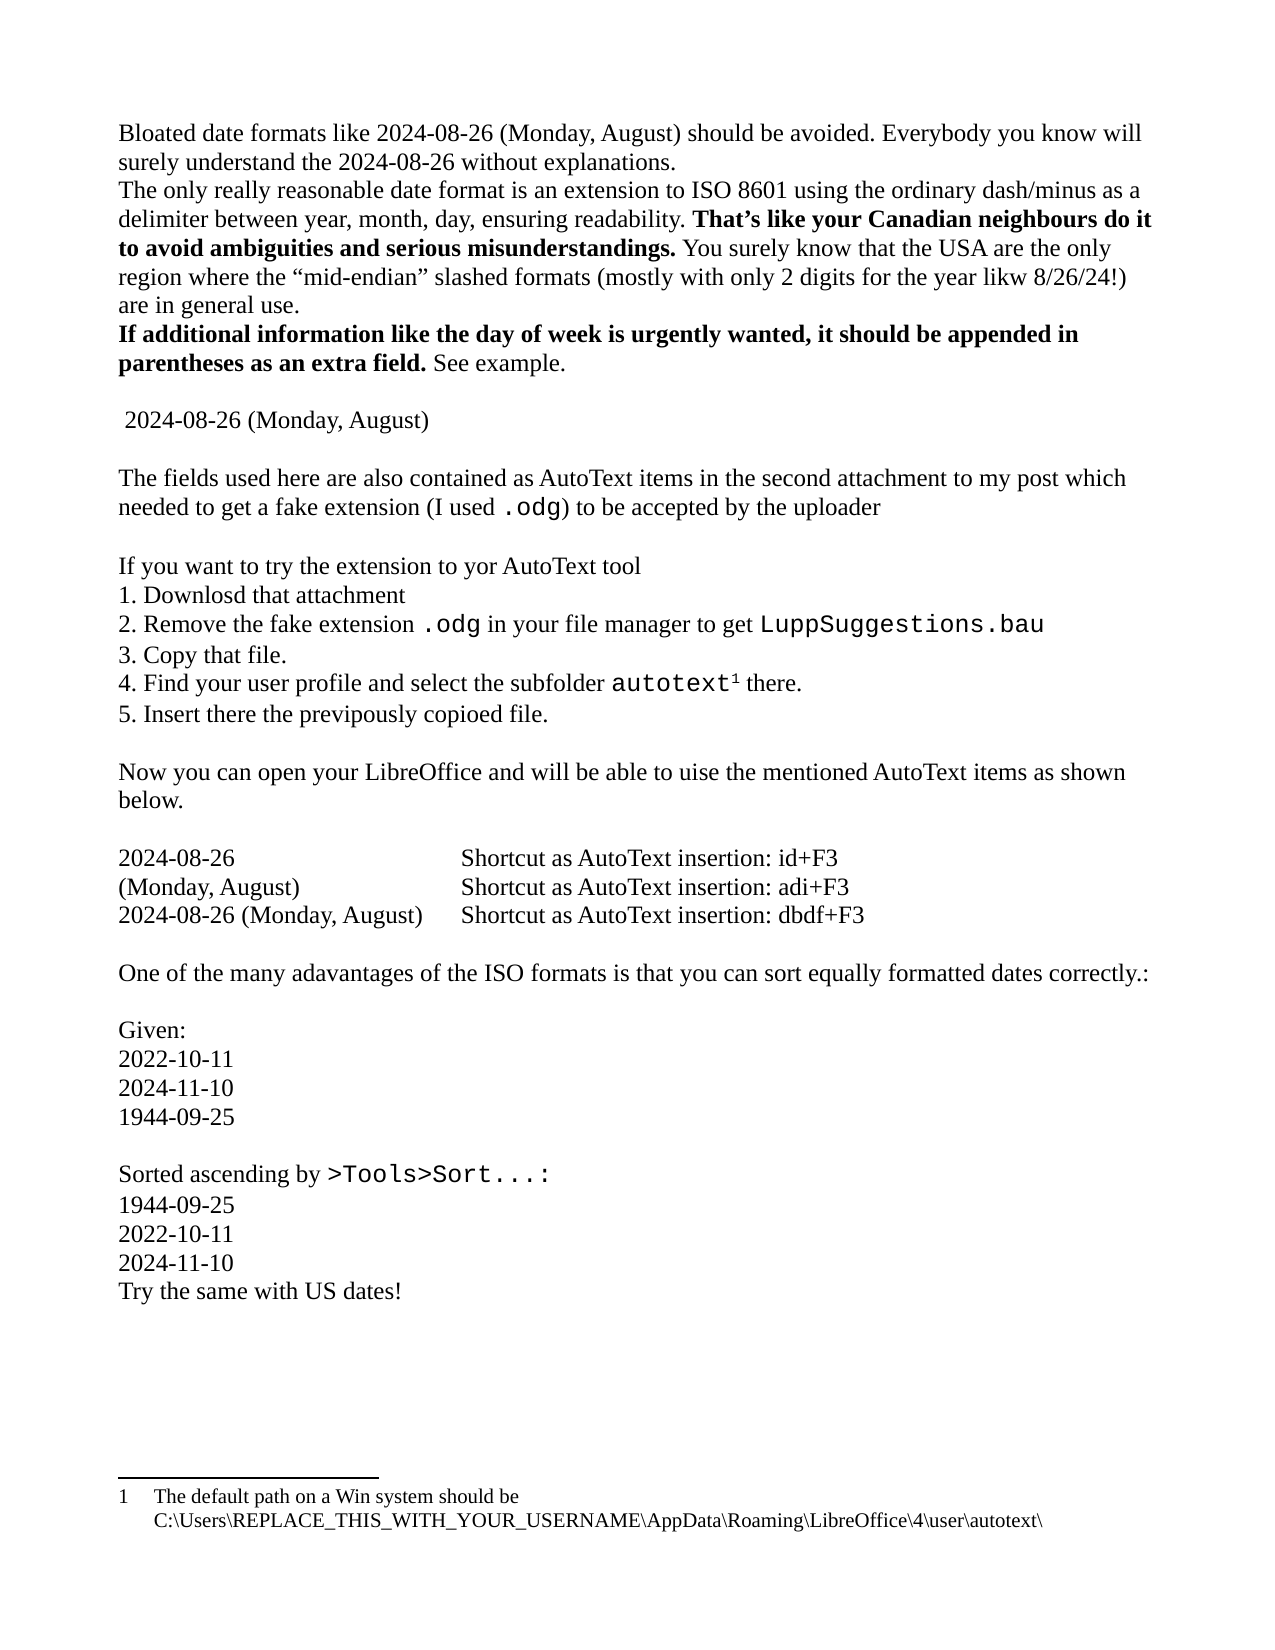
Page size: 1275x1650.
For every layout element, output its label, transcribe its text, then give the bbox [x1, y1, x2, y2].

text One of the many adavantages of the ISO formats is that you can sort equally formatted dates correctly.: [118, 958, 1157, 987]
text 1944-09-25 [118, 1190, 1157, 1219]
text The only really reasonable date format is an extension to ISO 8601 using the ordinary dash/minus as a delimiter between year, month, day, ensuring readability. That’s like your Canadian neighbours do it to avoid ambiguities and serious misunderstandings. You surely know that the USA are the only region where the “mid-endian” slashed formats (mostly with only 2 digits for the year likw 8/26/24!) are in general use. [118, 176, 1157, 319]
text 2022-10-11 [118, 1219, 1157, 1248]
text 1. Downlosd that attachment [118, 580, 1157, 609]
text The default path on a Win system should be C:\Users\REPLACE_THIS_WITH_YOUR_USERNAME\AppData\Roaming\LibreOffice\4\user\autotext\ [118, 1484, 1157, 1532]
text (Monday, August) Shortcut as AutoText insertion: adi+F3 [118, 872, 1157, 901]
text 2022-10-11 [118, 1044, 1157, 1073]
text 2024-08-26 (Monday, August) [118, 406, 1157, 434]
text 2024-08-26 Shortcut as AutoText insertion: id+F3 [118, 843, 1157, 872]
text 5. Insert there the previpously copioed file. [118, 699, 1157, 728]
text Given: [118, 1016, 1157, 1044]
text The fields used here are also contained as AutoText items in the second attachment to my post which needed to get a fake extension (I used .odg) to be accepted by the uploader [118, 463, 1157, 523]
text If you want to try the extension to yor AutoText tool [118, 551, 1157, 580]
text 3. Copy that file. [118, 640, 1157, 668]
text 2024-11-10 [118, 1073, 1157, 1102]
text Bloated date formats like 2024-08-26 (Monday, August) should be avoided. Everybody you know will surely understand the 2024-08-26 without explanations. [118, 118, 1157, 176]
text Try the same with US dates! [118, 1276, 1157, 1305]
text 1944-09-25 [118, 1102, 1157, 1131]
text If additional information like the day of week is urgently wanted, it should be appended in parentheses as an extra field. See example. [118, 319, 1157, 377]
text 2024-11-10 [118, 1248, 1157, 1276]
text 2024-08-26 (Monday, August) Shortcut as AutoText insertion: dbdf+F3 [118, 901, 1157, 929]
text 4. Find your user profile and select the subfolder autotext there. [118, 668, 1157, 699]
text Now you can open your LibreOffice and will be able to uise the mentioned AutoText items as shown below. [118, 757, 1157, 814]
text Sorted ascending by >Tools>Sort...: [118, 1159, 1157, 1190]
text 2. Remove the fake extension .odg in your file manager to get LuppSuggestions.bau [118, 609, 1157, 640]
